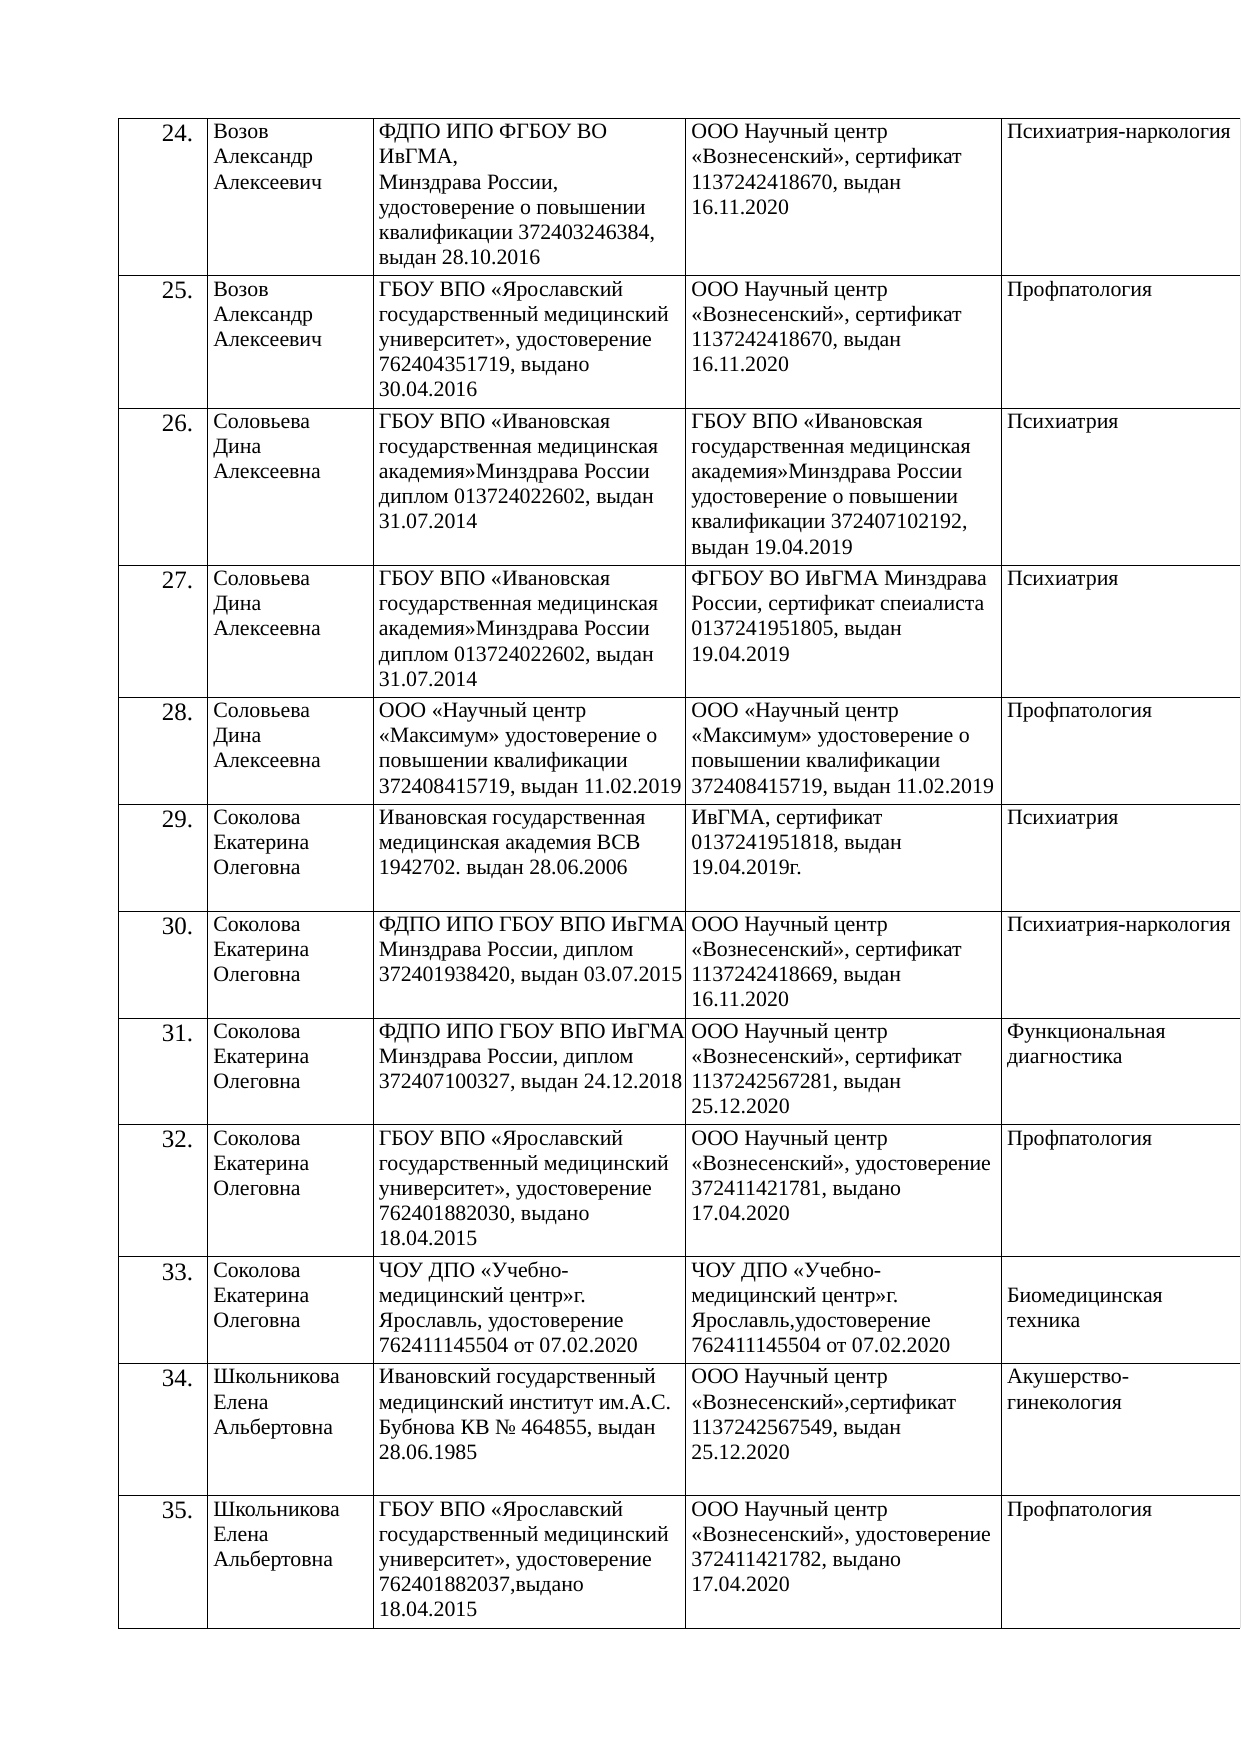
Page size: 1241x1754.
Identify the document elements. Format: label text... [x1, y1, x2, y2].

table_cell Соловьева Дина Алексеевна [208, 566, 373, 697]
table_cell ООО Научный центр «Вознесенский», сертификат 1137242418670, выдан 16.11.2020 [686, 276, 1001, 407]
table_cell ФГБОУ ВО ИвГМА Минздрава России, сертификат спеиалиста 0137241951805, выдан 19.04.2019 [686, 566, 1001, 697]
table_cell Соколова Екатерина Олеговна [208, 1019, 373, 1124]
table_cell ГБОУ ВПО «Ярославский государственный медицинский университет», удостоверение 762404351719, выдано 30.04.2016 [374, 276, 685, 407]
table_cell Возов Александр Алексеевич [208, 119, 373, 275]
table_cell Соколова Екатерина Олеговна [208, 1125, 373, 1256]
table_cell [119, 1364, 207, 1495]
table_cell [119, 698, 207, 804]
table_cell ООО Научный центр «Вознесенский»,сертификат 1137242567549, выдан 25.12.2020 [686, 1364, 1001, 1495]
table_cell [119, 1257, 207, 1363]
table_cell ГБОУ ВПО «Ярославский государственный медицинский университет», удостоверение 762401882030, выдано 18.04.2015 [374, 1125, 685, 1256]
table_cell Соколова Екатерина Олеговна [208, 805, 373, 911]
table_cell ООО Научный центр «Вознесенский», сертификат 1137242418670, выдан 16.11.2020 [686, 119, 1001, 275]
table_cell Профпатология [1002, 1496, 1240, 1627]
table_cell Профпатология [1002, 276, 1240, 407]
table_cell Школьникова Елена Альбертовна [208, 1496, 373, 1627]
table_cell Ивановский государственный медицинский институт им.А.С. Бубнова КВ № 464855, выдан 28.06.1985 [374, 1364, 685, 1495]
table_cell Психиатрия-наркология [1002, 119, 1240, 275]
table_cell Профпатология [1002, 698, 1240, 804]
table_cell Психиатрия [1002, 805, 1240, 911]
table_cell ГБОУ ВПО «Ярославский государственный медицинский университет», удостоверение 762401882037,выдано 18.04.2015 [374, 1496, 685, 1627]
table_cell [119, 119, 207, 275]
table_cell Биомедицинская техника [1002, 1257, 1240, 1363]
table_cell ФДПО ИПО ФГБОУ ВО ИвГМА, Минздрава России, удостоверение о повышении квалификации 372403246384, выдан 28.10.2016 [374, 119, 685, 275]
table_cell Возов Александр Алексеевич [208, 276, 373, 407]
table_cell ЧОУ ДПО «Учебно-медицинский центр»г. Ярославль, удостоверение 762411145504 от 07.02.2020 [374, 1257, 685, 1363]
table_cell ООО «Научный центр «Максимум» удостоверение о повышении квалификации 372408415719, выдан 11.02.2019 [686, 698, 1001, 804]
table_cell ЧОУ ДПО «Учебно-медицинский центр»г. Ярославль,удостоверение 762411145504 от 07.02.2020 [686, 1257, 1001, 1363]
table_cell [119, 1125, 207, 1256]
table_cell Психиатрия [1002, 566, 1240, 697]
table_cell ООО Научный центр «Вознесенский», сертификат 1137242567281, выдан 25.12.2020 [686, 1019, 1001, 1124]
table_cell ООО Научный центр «Вознесенский», удостоверение 372411421781, выдано 17.04.2020 [686, 1125, 1001, 1256]
table_cell ФДПО ИПО ГБОУ ВПО ИвГМА Минздрава России, диплом 372407100327, выдан 24.12.2018 [374, 1019, 685, 1124]
table_cell [119, 1019, 207, 1124]
table_cell ГБОУ ВПО «Ивановская государственная медицинская академия»Минздрава России удостоверение о повышении квалификации 372407102192, выдан 19.04.2019 [686, 409, 1001, 565]
table_cell Психиатрия-наркология [1002, 912, 1240, 1017]
table_cell ООО Научный центр «Вознесенский», удостоверение 372411421782, выдано 17.04.2020 [686, 1496, 1001, 1627]
table_cell Соловьева Дина Алексеевна [208, 698, 373, 804]
table_cell ГБОУ ВПО «Ивановская государственная медицинская академия»Минздрава России диплом 013724022602, выдан 31.07.2014 [374, 409, 685, 565]
table_cell Школьникова Елена Альбертовна [208, 1364, 373, 1495]
table_cell Функциональная диагностика [1002, 1019, 1240, 1124]
table_cell [119, 805, 207, 911]
table_cell ФДПО ИПО ГБОУ ВПО ИвГМА Минздрава России, диплом 372401938420, выдан 03.07.2015 [374, 912, 685, 1017]
table_cell Соколова Екатерина Олеговна [208, 912, 373, 1017]
table_cell ИвГМА, сертификат 0137241951818, выдан 19.04.2019г. [686, 805, 1001, 911]
table_cell [119, 409, 207, 565]
table_cell Профпатология [1002, 1125, 1240, 1256]
table_cell Соколова Екатерина Олеговна [208, 1257, 373, 1363]
table_cell ГБОУ ВПО «Ивановская государственная медицинская академия»Минздрава России диплом 013724022602, выдан 31.07.2014 [374, 566, 685, 697]
table_cell Психиатрия [1002, 409, 1240, 565]
table_cell [119, 912, 207, 1017]
table_cell Ивановская государственная медицинская академия ВСВ 1942702. выдан 28.06.2006 [374, 805, 685, 911]
table_cell ООО Научный центр «Вознесенский», сертификат 1137242418669, выдан 16.11.2020 [686, 912, 1001, 1017]
table_cell Акушерство-гинекология [1002, 1364, 1240, 1495]
table_cell ООО «Научный центр «Максимум» удостоверение о повышении квалификации 372408415719, выдан 11.02.2019 [374, 698, 685, 804]
table_cell [119, 1496, 207, 1627]
table_cell [119, 566, 207, 697]
table_cell [119, 276, 207, 407]
table_cell Соловьева Дина Алексеевна [208, 409, 373, 565]
